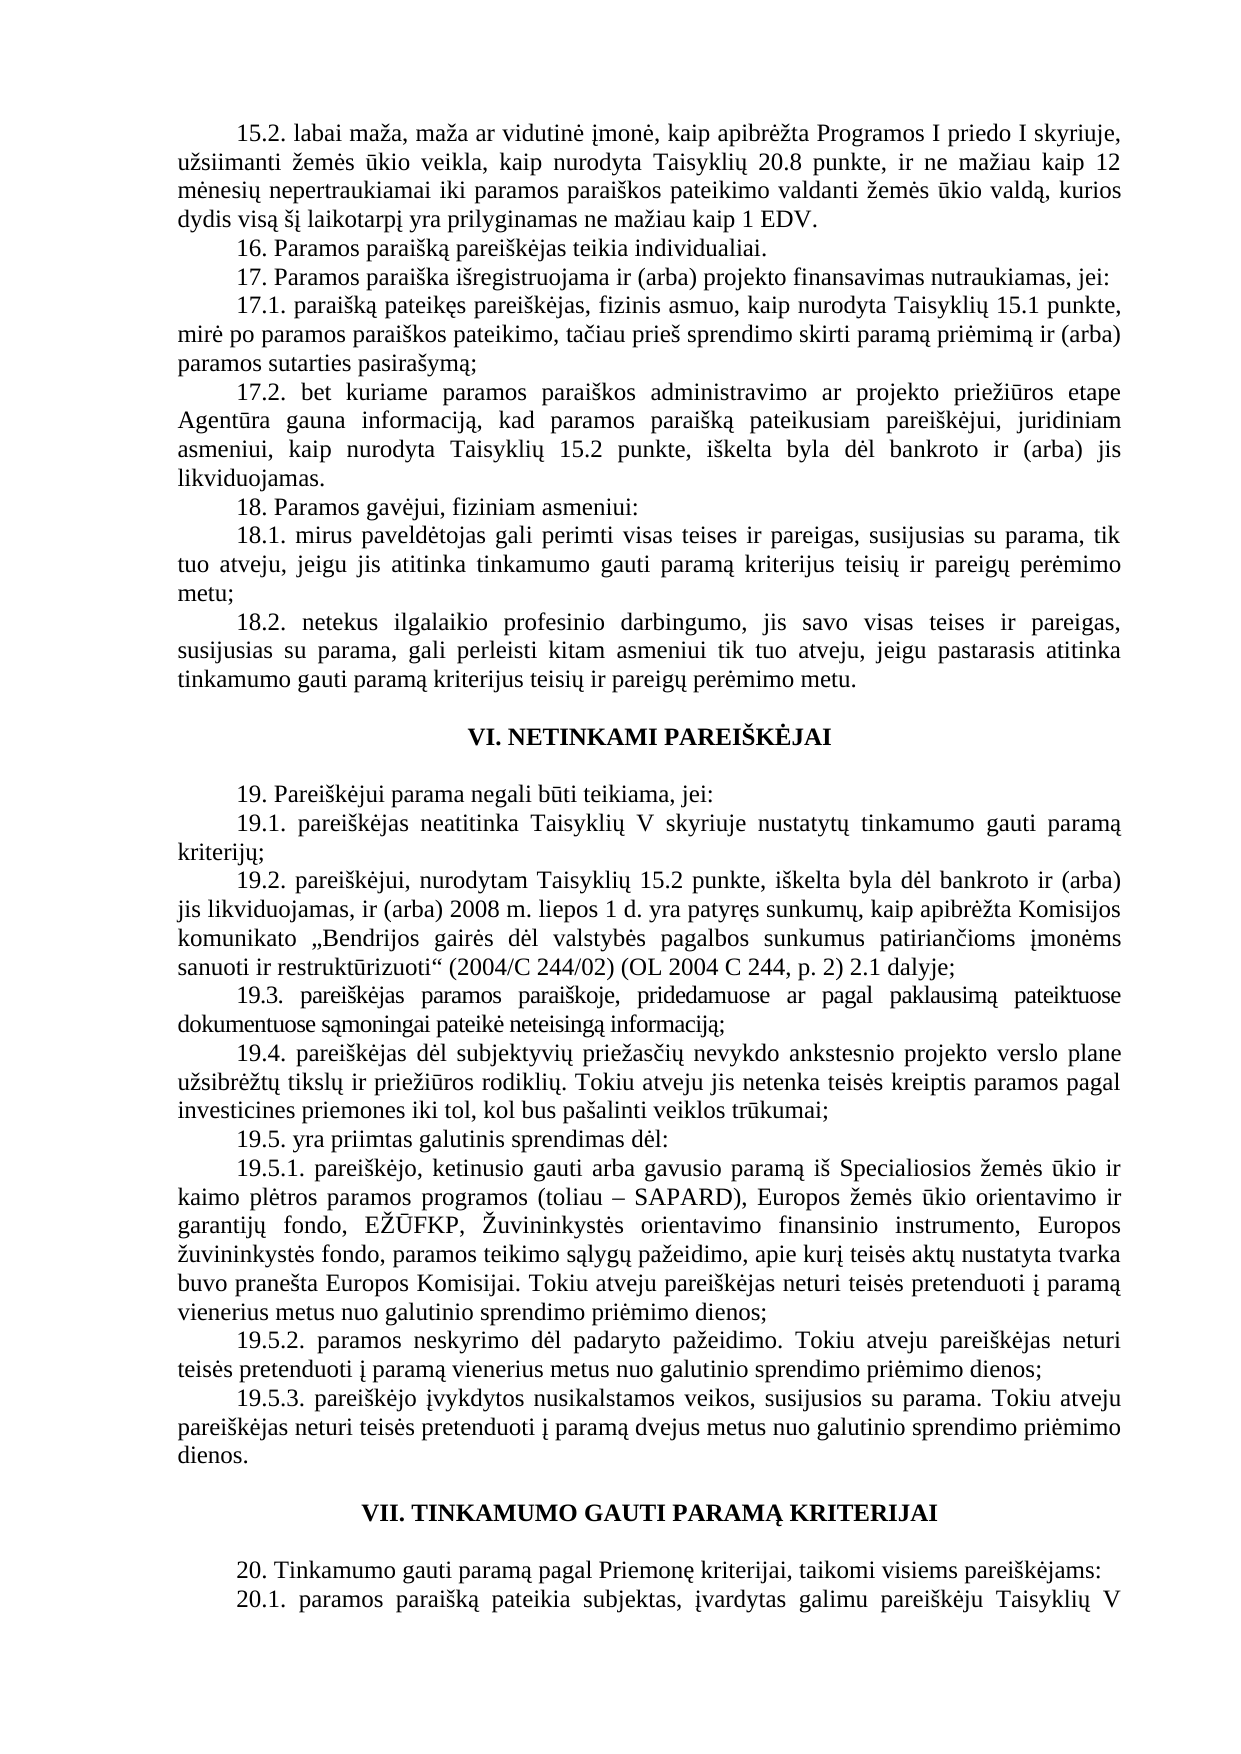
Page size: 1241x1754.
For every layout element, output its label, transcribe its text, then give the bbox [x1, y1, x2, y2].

text 19.3. pareiškėjas paramos paraiškoje, pridedamuose ar pagal paklausimą pateiktuose dokumentuose sąmoningai pateikė neteisingą informaciją; [177, 981, 1122, 1038]
text 18. Paramos gavėjui, fiziniam asmeniui: [177, 492, 1122, 521]
text 19. Pareiškėjui parama negali būti teikiama, jei: [177, 779, 1122, 808]
text 19.5. yra priimtas galutinis sprendimas dėl: [177, 1124, 1122, 1153]
text 19.1. pareiškėjas neatitinka Taisyklių V skyriuje nustatytų tinkamumo gauti paramą kriterijų; [177, 808, 1122, 866]
text 19.2. pareiškėjui, nurodytam Taisyklių 15.2 punkte, iškelta byla dėl bankroto ir (arba) jis likviduojamas, ir (arba) 2008 m. liepos 1 d. yra patyręs sunkumų, kaip apibrėžta Komisijos komunikato „Bendrijos gairės dėl valstybės pagalbos sunkumus patiriančioms įmonėms sanuoti ir restruktūrizuoti“ (2004/C 244/02) (OL 2004 C 244, p. 2) 2.1 dalyje; [177, 866, 1122, 981]
text 20.1. paramos paraišką pateikia subjektas, įvardytas galimu pareiškėju Taisyklių V [177, 1584, 1122, 1613]
text 20. Tinkamumo gauti paramą pagal Priemonę kriterijai, taikomi visiems pareiškėjams: [177, 1556, 1122, 1584]
text 19.4. pareiškėjas dėl subjektyvių priežasčių nevykdo ankstesnio projekto verslo plane užsibrėžtų tikslų ir priežiūros rodiklių. Tokiu atveju jis netenka teisės kreiptis paramos pagal investicines priemones iki tol, kol bus pašalinti veiklos trūkumai; [177, 1038, 1122, 1124]
text 18.2. netekus ilgalaikio profesinio darbingumo, jis savo visas teises ir pareigas, susijusias su parama, gali perleisti kitam asmeniui tik tuo atveju, jeigu pastarasis atitinka tinkamumo gauti paramą kriterijus teisių ir pareigų perėmimo metu. [177, 607, 1122, 693]
text VI. NETINKAMI PAREIŠKĖJAI [177, 722, 1122, 751]
text VII. TINKAMUMO GAUTI PARAMĄ KRITERIJAI [177, 1498, 1122, 1527]
text 17.1. paraišką pateikęs pareiškėjas, fizinis asmuo, kaip nurodyta Taisyklių 15.1 punkte, mirė po paramos paraiškos pateikimo, tačiau prieš sprendimo skirti paramą priėmimą ir (arba) paramos sutarties pasirašymą; [177, 291, 1122, 377]
text 19.5.2. paramos neskyrimo dėl padaryto pažeidimo. Tokiu atveju pareiškėjas neturi teisės pretenduoti į paramą vienerius metus nuo galutinio sprendimo priėmimo dienos; [177, 1326, 1122, 1383]
text 18.1. mirus paveldėtojas gali perimti visas teises ir pareigas, susijusias su parama, tik tuo atveju, jeigu jis atitinka tinkamumo gauti paramą kriterijus teisių ir pareigų perėmimo metu; [177, 521, 1122, 607]
text 17.2. bet kuriame paramos paraiškos administravimo ar projekto priežiūros etape Agentūra gauna informaciją, kad paramos paraišką pateikusiam pareiškėjui, juridiniam asmeniui, kaip nurodyta Taisyklių 15.2 punkte, iškelta byla dėl bankroto ir (arba) jis likviduojamas. [177, 377, 1122, 492]
text 19.5.3. pareiškėjo įvykdytos nusikalstamos veikos, susijusios su parama. Tokiu atveju pareiškėjas neturi teisės pretenduoti į paramą dvejus metus nuo galutinio sprendimo priėmimo dienos. [177, 1383, 1122, 1469]
text 19.5.1. pareiškėjo, ketinusio gauti arba gavusio paramą iš Specialiosios žemės ūkio ir kaimo plėtros paramos programos (toliau – SAPARD), Europos žemės ūkio orientavimo ir garantijų fondo, EŽŪFKP, Žuvininkystės orientavimo finansinio instrumento, Europos žuvininkystės fondo, paramos teikimo sąlygų pažeidimo, apie kurį teisės aktų nustatyta tvarka buvo pranešta Europos Komisijai. Tokiu atveju pareiškėjas neturi teisės pretenduoti į paramą vienerius metus nuo galutinio sprendimo priėmimo dienos; [177, 1153, 1122, 1326]
text 17. Paramos paraiška išregistruojama ir (arba) projekto finansavimas nutraukiamas, jei: [177, 262, 1122, 291]
text 15.2. labai maža, maža ar vidutinė įmonė, kaip apibrėžta Programos I priedo I skyriuje, užsiimanti žemės ūkio veikla, kaip nurodyta Taisyklių 20.8 punkte, ir ne mažiau kaip 12 mėnesių nepertraukiamai iki paramos paraiškos pateikimo valdanti žemės ūkio valdą, kurios dydis visą šį laikotarpį yra prilyginamas ne mažiau kaip 1 EDV. [177, 118, 1122, 233]
text 16. Paramos paraišką pareiškėjas teikia individualiai. [177, 233, 1122, 262]
